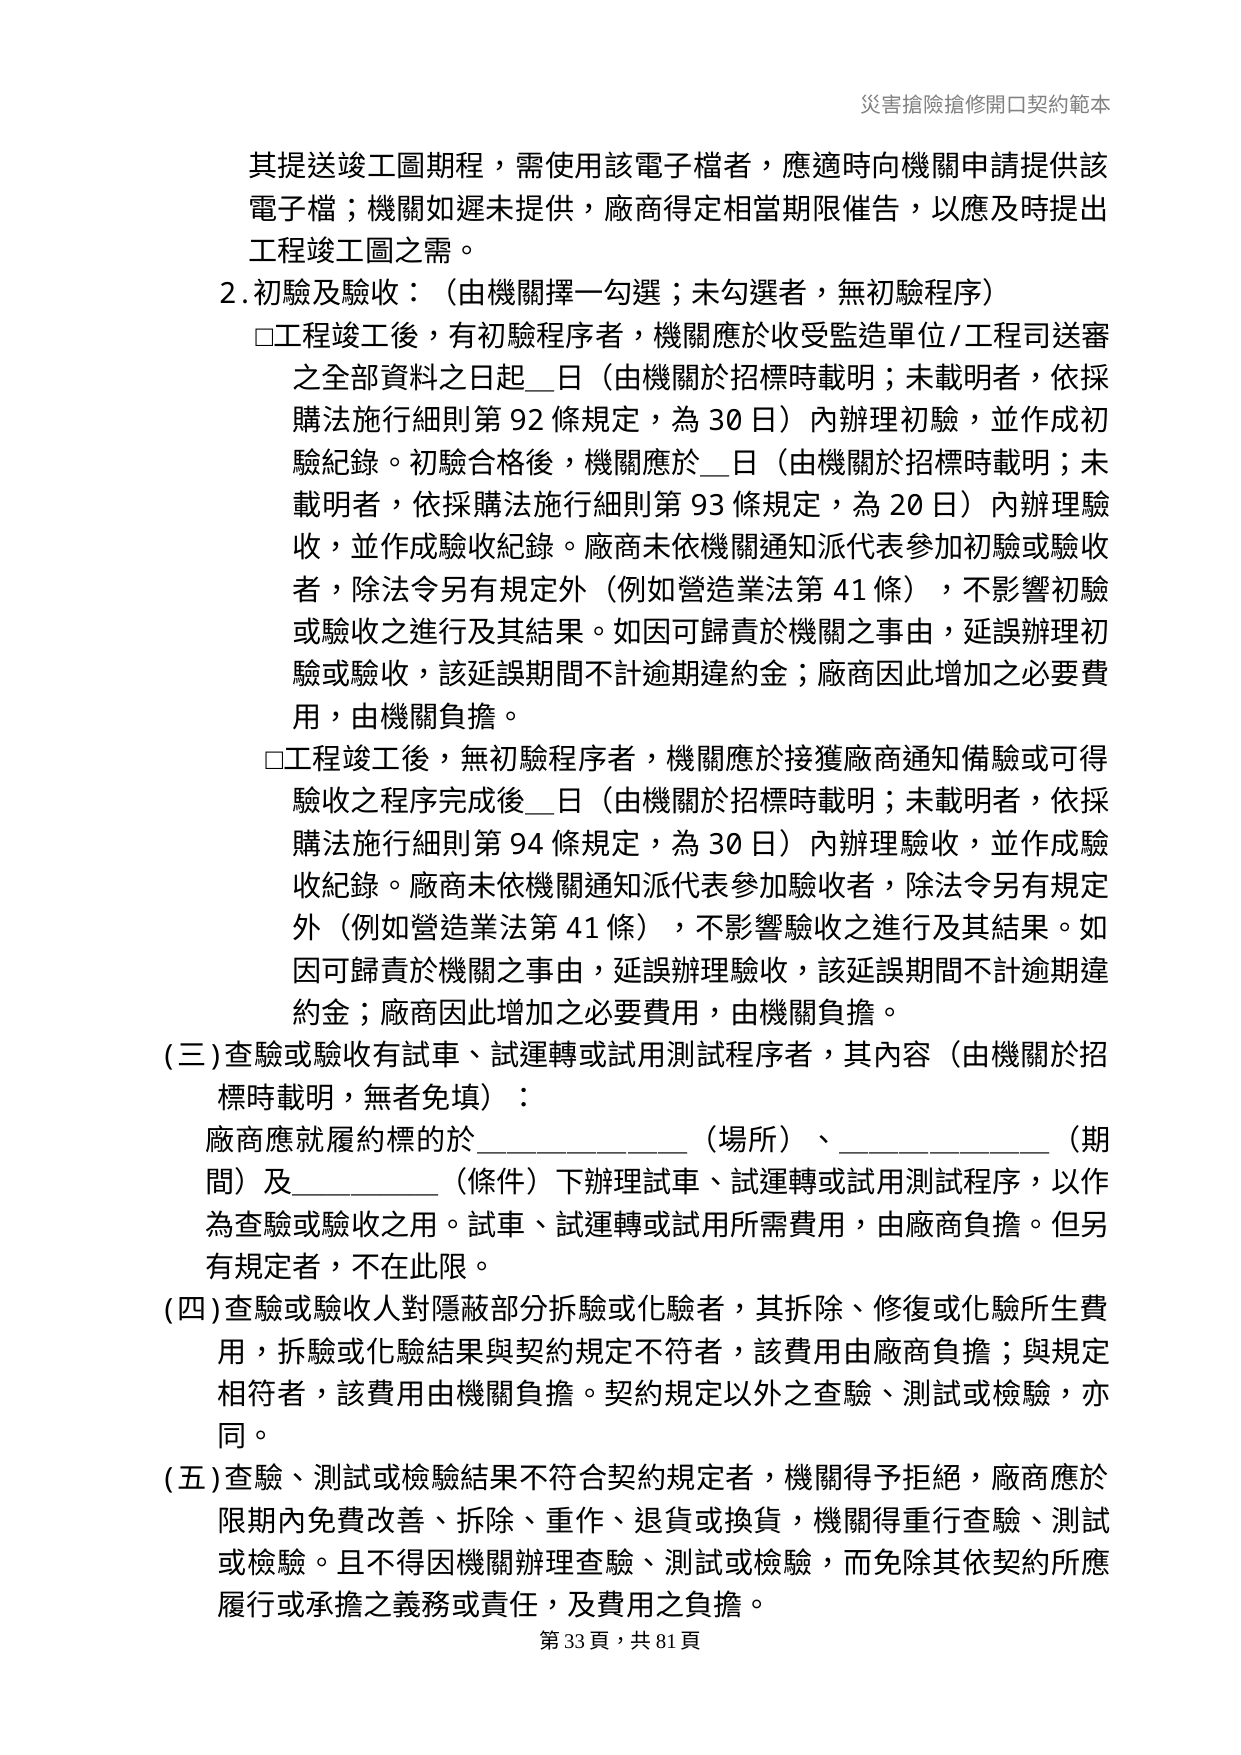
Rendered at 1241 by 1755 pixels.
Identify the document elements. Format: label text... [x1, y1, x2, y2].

text □工程竣工後，有初驗程序者，機關應於收受監造單位/工程司送審之全部資料之日起＿日（由機關於招標時載明；未載明者，依採購法施行細則第92條規定，為30日）內辦理初驗，並作成初驗紀錄。初驗合格後，機關應於＿日（由機關於招標時載明；未載明者，依採購法施行細則第93條規定，為20日）內辦理驗收，並作成驗收紀錄。廠商未依機關通知派代表參加初驗或驗收者，除法令另有規定外（例如營造業法第41條），不影響初驗或驗收之進行及其結果。如因可歸責於機關之事由，延誤辦理初驗或驗收，該延誤期間不計逾期違約金；廠商因此增加之必要費用，由機關負擔。 [248, 312, 1110, 736]
text (五)查驗、測試或檢驗結果不符合契約規定者，機關得予拒絕，廠商應於限期內免費改善、拆除、重作、退貨或換貨，機關得重行查驗、測試或檢驗。且不得因機關辦理查驗、測試或檢驗，而免除其依契約所應履行或承擔之義務或責任，及費用之負擔。 [159, 1455, 1110, 1624]
text 廠商應就履約標的於＿＿＿＿＿＿＿（場所）、＿＿＿＿＿＿＿（期間）及＿＿＿＿＿（條件）下辦理試車、試運轉或試用測試程序，以作為查驗或驗收之用。試車、試運轉或試用所需費用，由廠商負擔。但另有規定者，不在此限。 [205, 1117, 1110, 1286]
text 其提送竣工圖期程，需使用該電子檔者，應適時向機關申請提供該電子檔；機關如遲未提供，廠商得定相當期限催告，以應及時提出工程竣工圖之需。 [218, 143, 1110, 270]
text (四)查驗或驗收人對隱蔽部分拆驗或化驗者，其拆除、修復或化驗所生費用，拆驗或化驗結果與契約規定不符者，該費用由廠商負擔；與規定相符者，該費用由機關負擔。契約規定以外之查驗、測試或檢驗，亦同。 [159, 1286, 1110, 1455]
text (三)查驗或驗收有試車、試運轉或試用測試程序者，其內容（由機關於招標時載明，無者免填）： [159, 1032, 1110, 1117]
text □工程竣工後，無初驗程序者，機關應於接獲廠商通知備驗或可得驗收之程序完成後＿日（由機關於招標時載明；未載明者，依採購法施行細則第94條規定，為30日）內辦理驗收，並作成驗收紀錄。廠商未依機關通知派代表參加驗收者，除法令另有規定外（例如營造業法第41條），不影響驗收之進行及其結果。如因可歸責於機關之事由，延誤辦理驗收，該延誤期間不計逾期違約金；廠商因此增加之必要費用，由機關負擔。 [248, 736, 1110, 1032]
text 2.初驗及驗收：（由機關擇一勾選；未勾選者，無初驗程序） [218, 270, 1110, 312]
